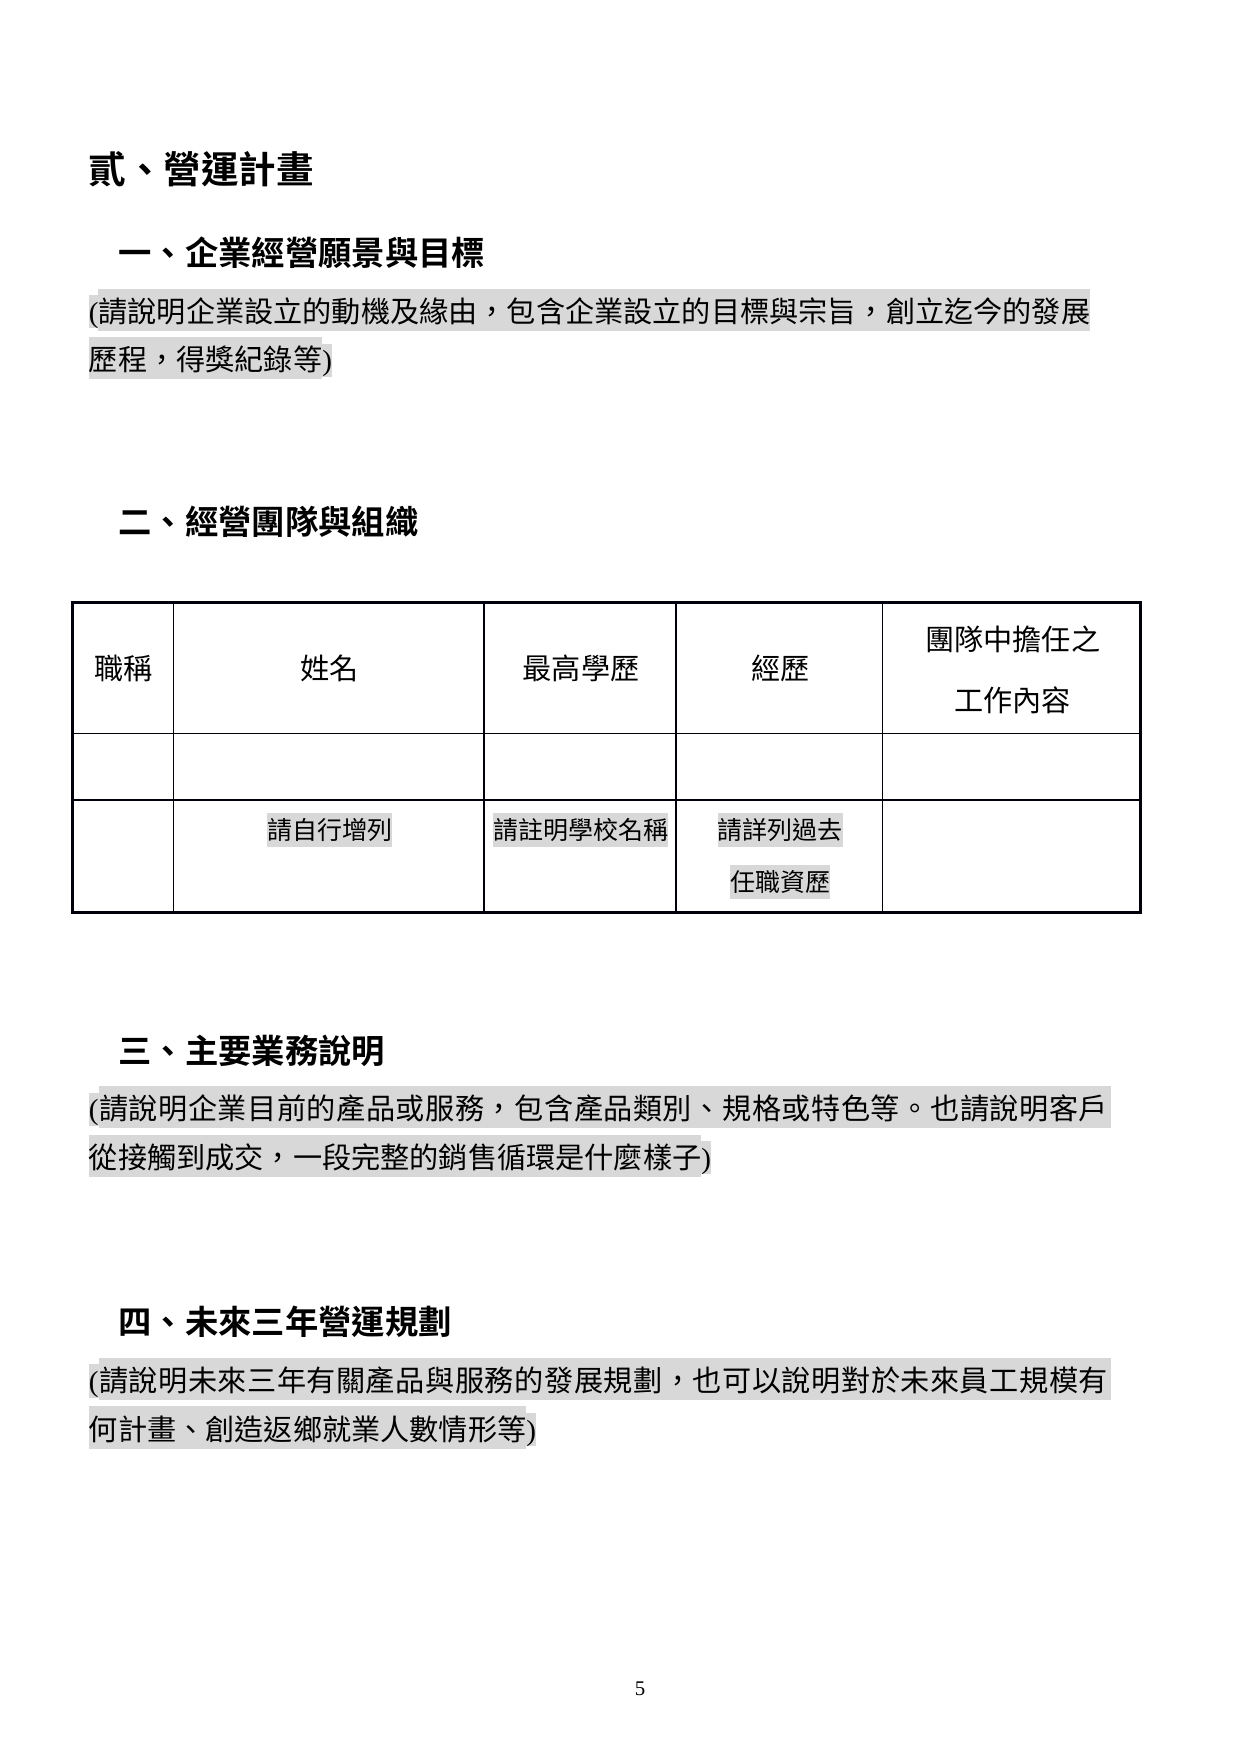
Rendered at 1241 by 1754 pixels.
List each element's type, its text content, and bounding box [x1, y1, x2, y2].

table_cell [74, 734, 173, 799]
table_header 團隊中擔任之 工作內容 [883, 604, 1139, 733]
table_cell [174, 734, 483, 799]
table_cell 請自行增列 [174, 801, 483, 911]
subtitle 二、經營團隊與組織 [89, 499, 1111, 544]
table_header 經歷 [677, 604, 882, 733]
text (請說明企業設立的動機及緣由，包含企業設立的目標與宗旨，創立迄今的發展歷程，得獎紀錄等) [89, 288, 1111, 379]
table_cell [485, 734, 675, 799]
table_cell [883, 734, 1139, 799]
table_cell 請詳列過去 任職資歷 [677, 801, 882, 911]
text (請說明未來三年有關產品與服務的發展規劃，也可以說明對於未來員工規模有何計畫、創造返鄉就業人數情形等) [89, 1358, 1111, 1449]
subtitle 三、主要業務說明 [89, 1027, 1111, 1073]
table_header 職稱 [74, 604, 173, 733]
table_cell 請註明學校名稱 [485, 801, 675, 911]
table_header 最高學歷 [485, 604, 675, 733]
table_cell [74, 801, 173, 911]
text (請說明企業目前的產品或服務，包含產品類別、規格或特色等。也請說明客戶從接觸到成交，一段完整的銷售循環是什麼樣子) [89, 1086, 1111, 1177]
subtitle 貳、營運計畫 [89, 143, 1111, 194]
subtitle 一、企業經營願景與目標 [89, 227, 1111, 275]
table_header 姓名 [174, 604, 483, 733]
table_cell [883, 801, 1139, 911]
table_cell [677, 734, 882, 799]
subtitle 四、未來三年營運規劃 [89, 1296, 1111, 1344]
